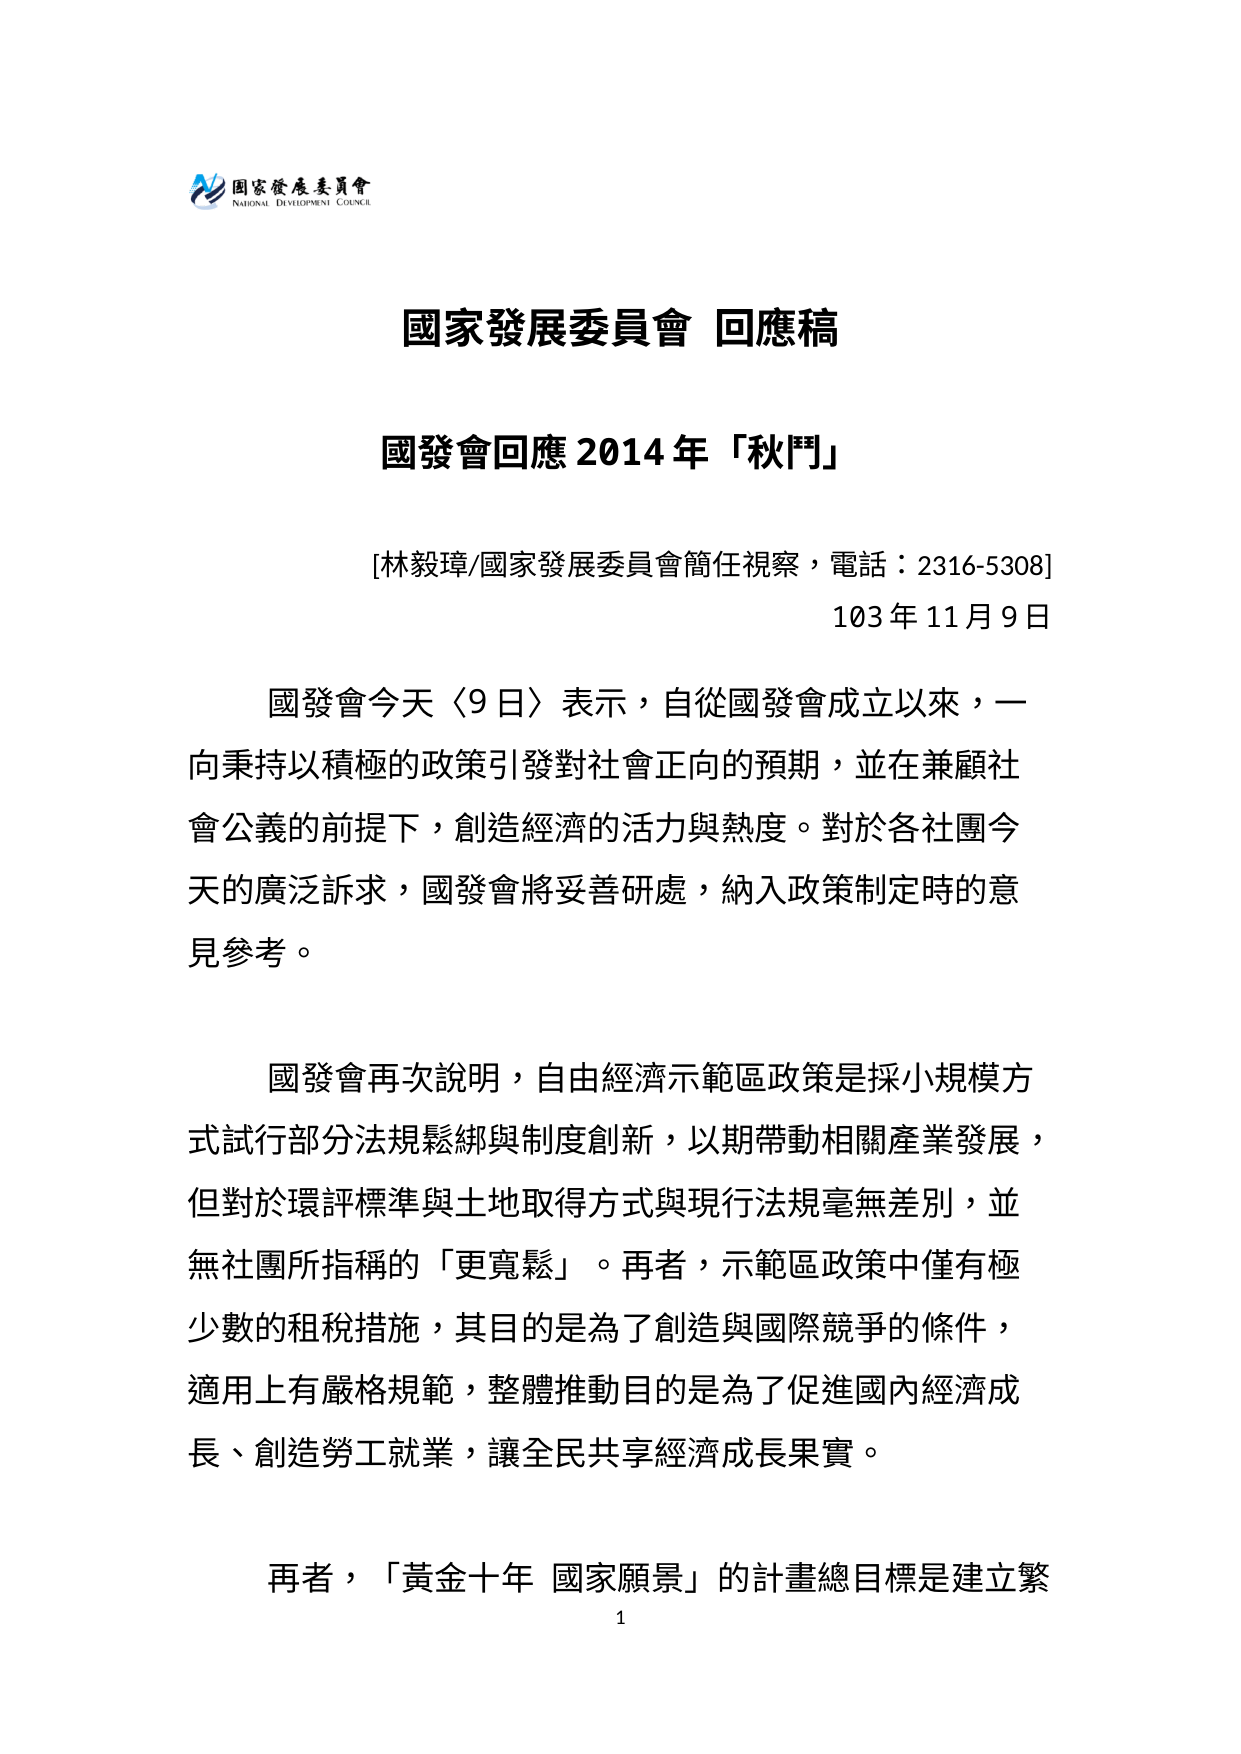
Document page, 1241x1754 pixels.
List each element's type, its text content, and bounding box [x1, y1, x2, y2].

text 103年11月9日 [187, 586, 1053, 638]
text 再者，「黃金十年 國家願景」的計畫總目標是建立繁 [187, 1534, 1053, 1596]
text 國發會再次說明，自由經濟示範區政策是採小規模方式試行部分法規鬆綁與制度創新，以期帶動相關產業發展，但對於環評標準與土地取得方式與現行法規毫無差別，並無社團所指稱的「更寬鬆」。再者，示範區政策中僅有極少數的租稅措施，其目的是為了創造與國際競爭的條件，適用上有嚴格規範，整體推動目的是為了促進國內經濟成長、創造勞工就業，讓全民共享經濟成長果實。 [187, 1034, 1053, 1471]
text [林毅璋/國家發展委員會簡任視察，電話：2316-5308] [187, 534, 1053, 586]
text 國發會今天〈9日〉表示，自從國發會成立以來，一向秉持以積極的政策引發對社會正向的預期，並在兼顧社會公義的前提下，創造經濟的活力與熱度。對於各社團今天的廣泛訴求，國發會將妥善研處，納入政策制定時的意見參考。 [187, 659, 1053, 971]
text 國家發展委員會 回應稿 [187, 284, 1053, 346]
text 國發會回應2014年「秋鬥」 [187, 409, 1053, 471]
